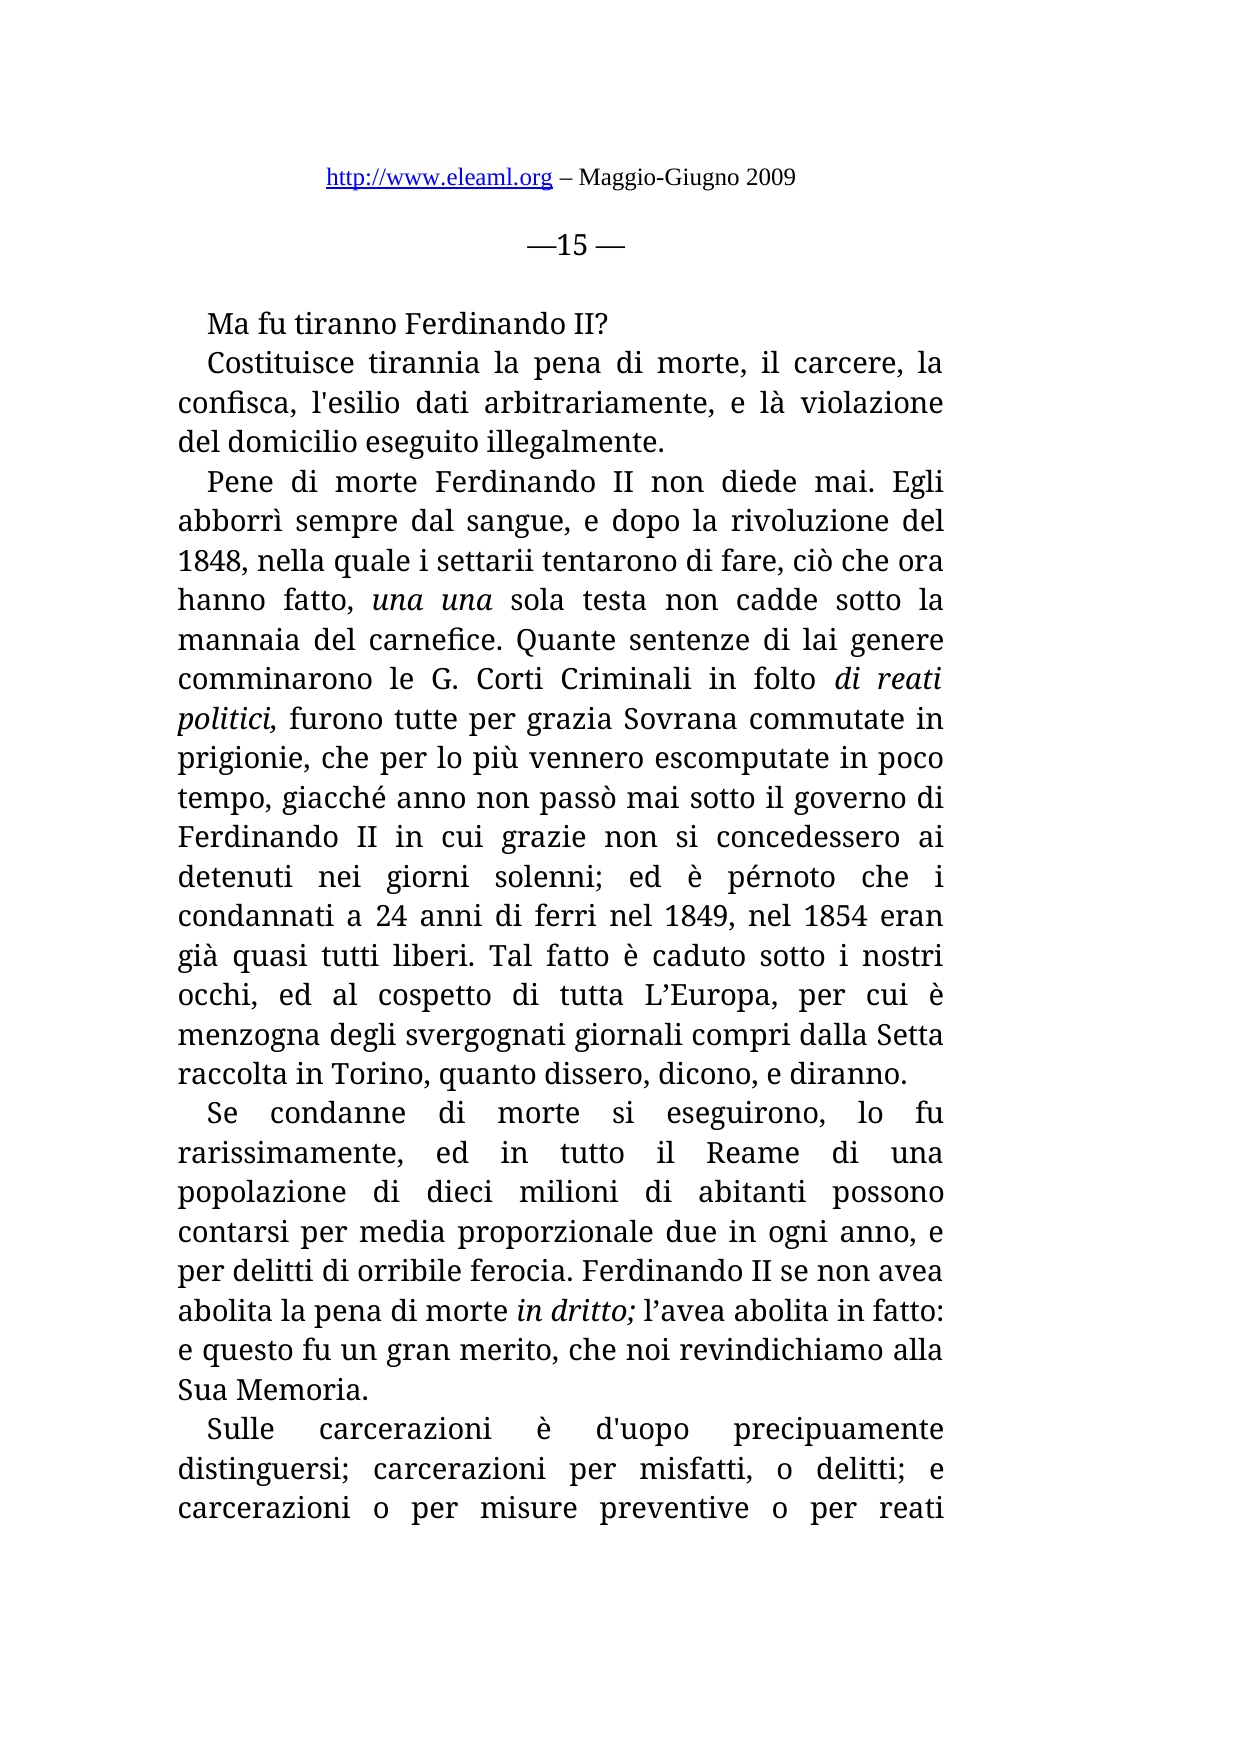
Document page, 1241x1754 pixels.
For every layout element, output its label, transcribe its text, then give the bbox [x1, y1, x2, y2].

text Ma fu tiranno Ferdinando II? [177, 303, 945, 343]
text Sulle carcerazioni è d'uopo precipuamente distinguersi; carcerazioni per misfatti, o delitti; e carcerazioni o per misure preventive o per reati [177, 1409, 945, 1527]
text Pene di morte Ferdinando II non diede mai. Egli abborrì sempre dal sangue, e dopo la rivoluzione del 1848, nella quale i settarii tentarono di fare, ciò che ora hanno fatto, una una sola testa non cadde sotto la mannaia del carnefice. Quante sentenze di lai genere comminarono le G. Corti Criminali in folto di reati politici, furono tutte per grazia Sovrana commutate in prigionie, che per lo più vennero escomputate in poco tempo, giacché anno non passò mai sotto il governo di Ferdinando II in cui grazie non si concedessero ai detenuti nei giorni solenni; ed è pérnoto che i condannati a 24 anni di ferri nel 1849, nel 1854 eran già quasi tutti liberi. Tal fatto è caduto sotto i nostri occhi, ed al cospetto di tutta L’Europa, per cui è menzogna degli svergognati giornali compri dalla Setta raccolta in Torino, quanto dissero, dicono, e diranno. [177, 461, 945, 1093]
text Se condanne di morte si eseguirono, lo fu rarissimamente, ed in tutto il Reame di una popolazione di dieci milioni di abitanti possono contarsi per media proporzionale due in ogni anno, e per delitti di orribile ferocia. Ferdinando II se non avea abolita la pena di morte in dritto; l’avea abolita in fatto: e questo fu un gran merito, che noi revindichiamo alla Sua Memoria. [177, 1093, 945, 1409]
text —15 — [177, 224, 945, 264]
text Costituisce tirannia la pena di morte, il carcere, la confisca, l'esilio dati arbitrariamente, e là violazione del domicilio eseguito illegalmente. [177, 343, 945, 461]
